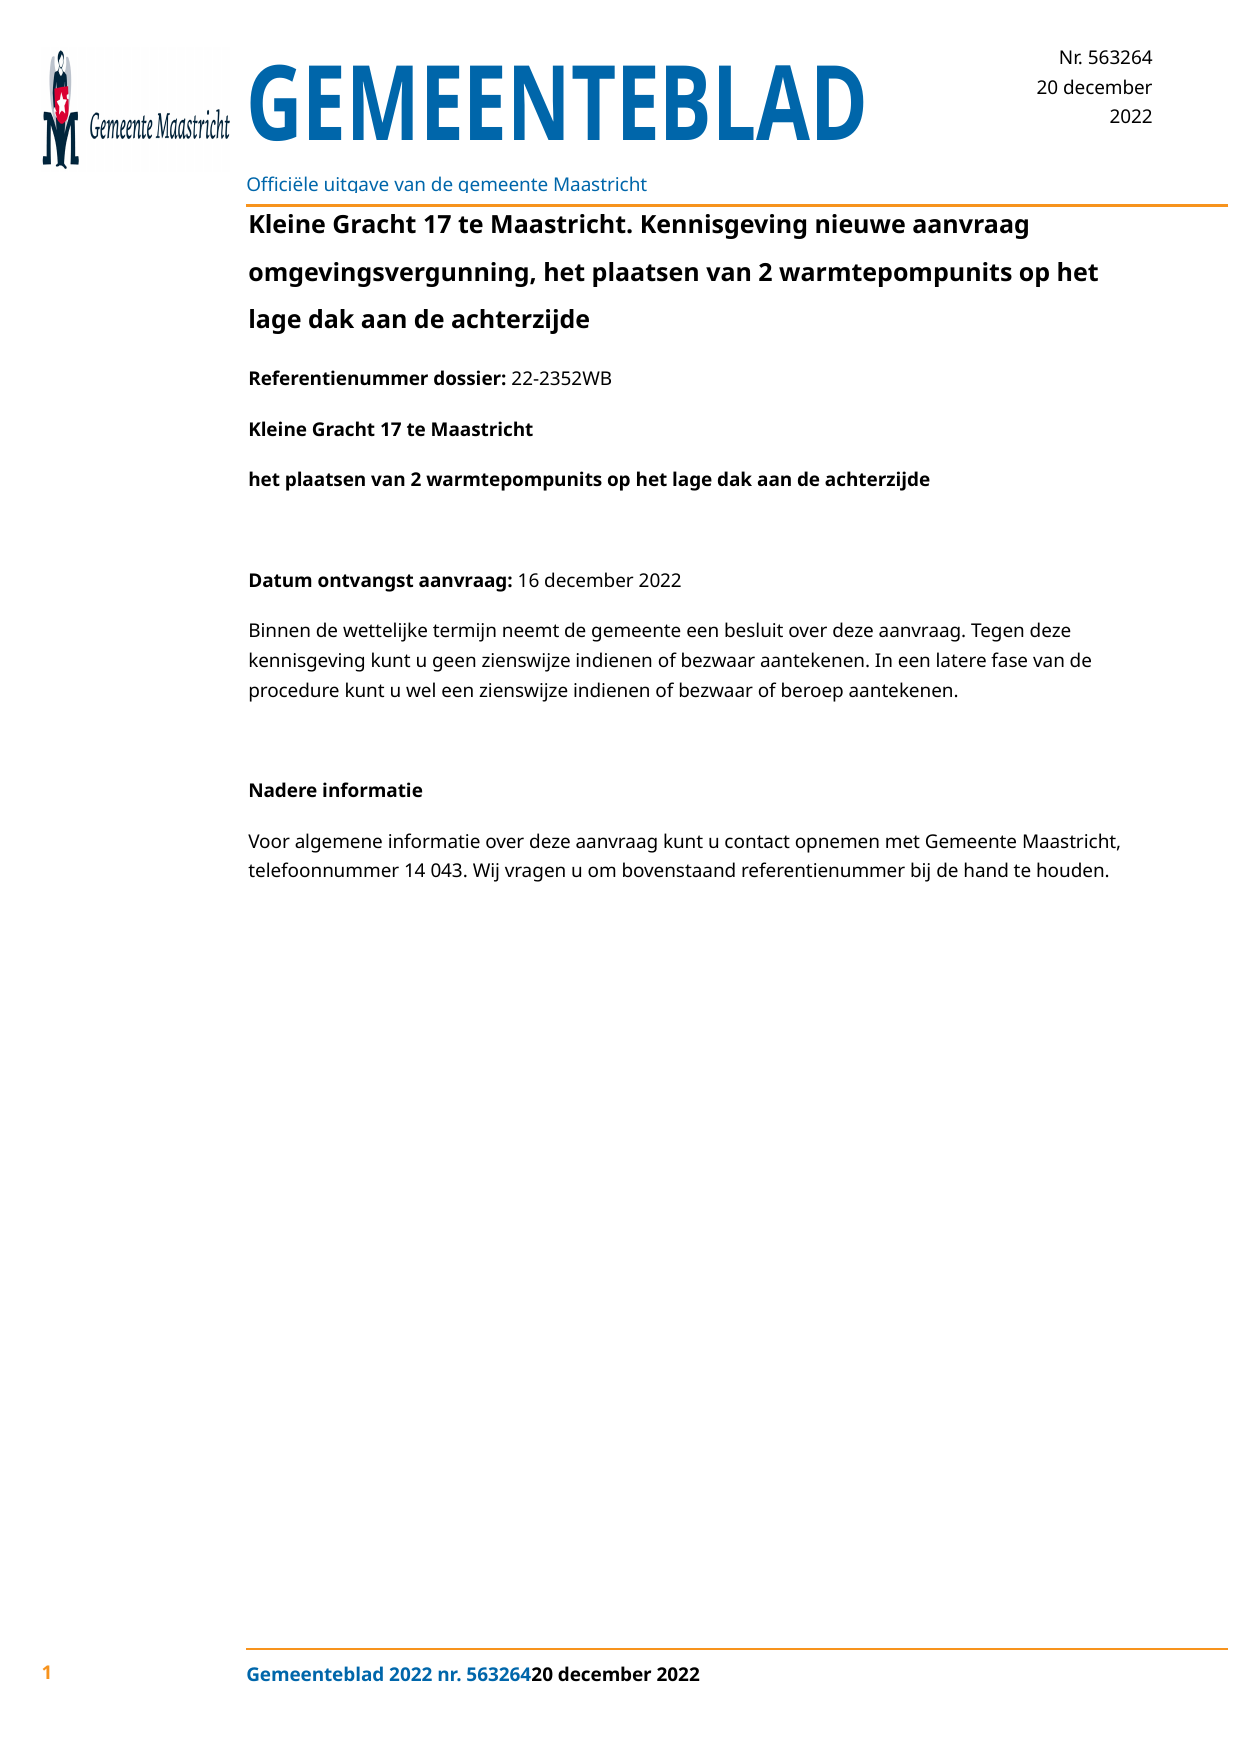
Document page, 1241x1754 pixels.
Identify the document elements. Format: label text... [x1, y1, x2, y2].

text Datum ontvangst aanvraag: 16 december 2022 [248, 567, 1152, 593]
text het plaatsen van 2 warmtepompunits op het lage dak aan de achterzijde [248, 466, 1152, 492]
picture [41, 47, 231, 172]
text Referentienummer dossier: 22-2352WB [248, 366, 1152, 391]
text Kleine Gracht 17 te Maastricht. Kennisgeving nieuwe aanvraag omgevingsvergunning, het plaatsen van 2 warmtepompunits op het lage dak aan de achterzijde [248, 207, 1152, 336]
text Voor algemene informatie over deze aanvraag kunt u contact opnemen met Gemeente Maastricht, telefoonnummer 14 043. Wij vragen u om bovenstaand referentienummer bij de hand te houden. [248, 828, 1152, 883]
text Nadere informatie [248, 778, 1152, 803]
text Binnen de wettelijke termijn neemt de gemeente een besluit over deze aanvraag. Tegen deze kennisgeving kunt u geen zienswijze indienen of bezwaar aantekenen. In een latere fase van de procedure kunt u wel een zienswijze indienen of bezwaar of beroep aantekenen. [248, 618, 1152, 702]
text Kleine Gracht 17 te Maastricht [248, 416, 1152, 442]
